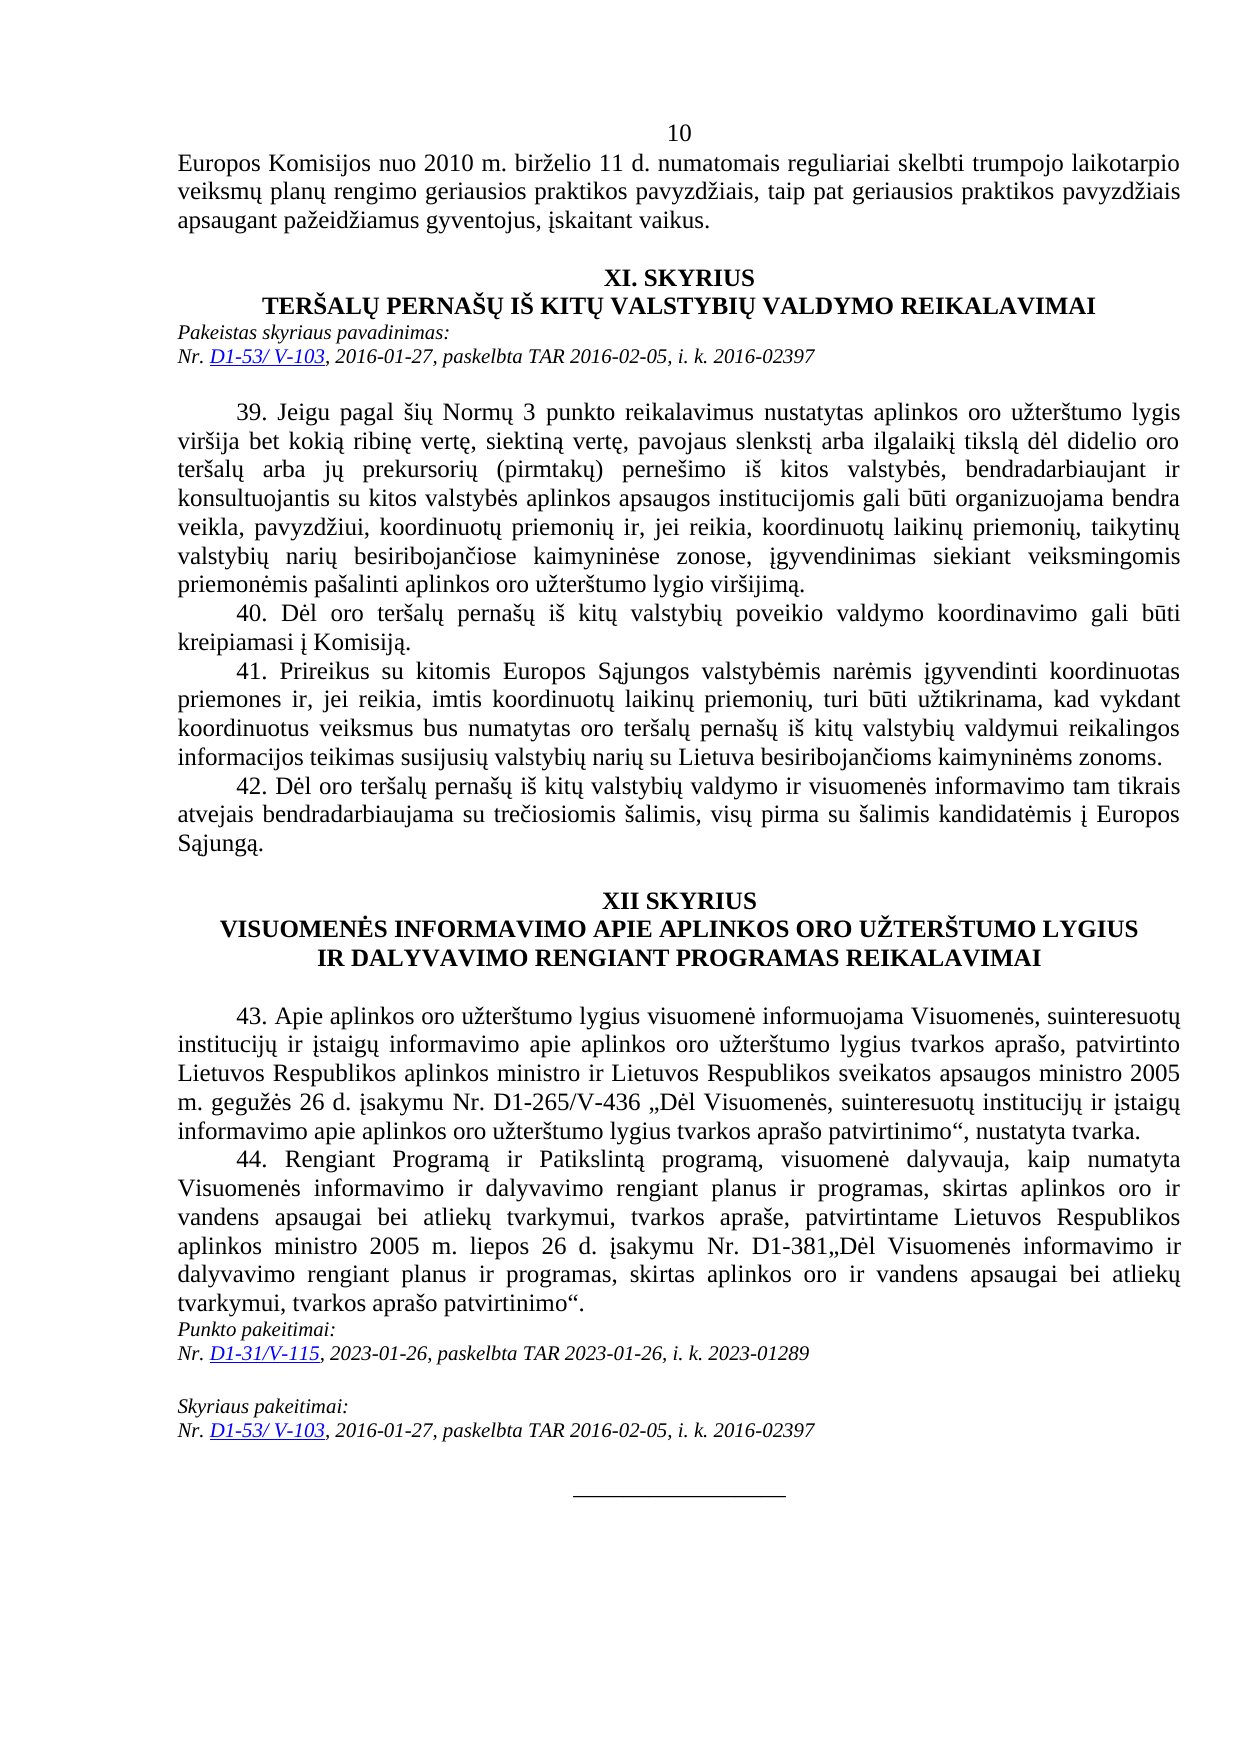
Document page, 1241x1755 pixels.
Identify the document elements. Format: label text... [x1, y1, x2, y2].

text 44. Rengiant Programą ir Patikslintą programą, visuomenė dalyvauja, kaip numatyta Visuomenės informavimo ir dalyvavimo rengiant planus ir programas, skirtas aplinkos oro ir vandens apsaugai bei atliekų tvarkymui, tvarkos apraše, patvirtintame Lietuvos Respublikos aplinkos ministro 2005 m. liepos 26 d. įsakymu Nr. D1-381„Dėl Visuomenės informavimo ir dalyvavimo rengiant planus ir programas, skirtas aplinkos oro ir vandens apsaugai bei atliekų tvarkymui, tvarkos aprašo patvirtinimo“. [177, 1144, 1181, 1317]
text IR DALYVAVIMO RENGIANT PROGRAMAS REIKALAVIMAI [177, 943, 1181, 972]
text 39. Jeigu pagal šių Normų 3 punkto reikalavimus nustatytas aplinkos oro užterštumo lygis viršija bet kokią ribinę vertę, siektiną vertę, pavojaus slenkstį arba ilgalaikį tikslą dėl didelio oro teršalų arba jų prekursorių (pirmtakų) pernešimo iš kitos valstybės, bendradarbiaujant ir konsultuojantis su kitos valstybės aplinkos apsaugos institucijomis gali būti organizuojama bendra veikla, pavyzdžiui, koordinuotų priemonių ir, jei reikia, koordinuotų laikinų priemonių, taikytinų valstybių narių besiribojančiose kaimyninėse zonose, įgyvendinimas siekiant veiksmingomis priemonėmis pašalinti aplinkos oro užterštumo lygio viršijimą. [177, 397, 1181, 598]
text VISUOMENĖS INFORMAVIMO APIE APLINKOS ORO UŽTERŠTUMO LYGIUS [177, 914, 1181, 943]
text 42. Dėl oro teršalų pernašų iš kitų valstybių valdymo ir visuomenės informavimo tam tikrais atvejais bendradarbiaujama su trečiosiomis šalimis, visų pirma su šalimis kandidatėmis į Europos Sąjungą. [177, 771, 1181, 857]
text Nr. D1-31/V-115, 2023-01-26, paskelbta TAR 2023-01-26, i. k. 2023-01289 [177, 1341, 1181, 1365]
text Punkto pakeitimai: [177, 1317, 1181, 1341]
text Nr. D1-53/ V-103, 2016-01-27, paskelbta TAR 2016-02-05, i. k. 2016-02397 [177, 344, 1181, 368]
text _________________ [177, 1471, 1181, 1499]
text Europos Komisijos nuo 2010 m. birželio 11 d. numatomais reguliariai skelbti trumpojo laikotarpio veiksmų planų rengimo geriausios praktikos pavyzdžiais, taip pat geriausios praktikos pavyzdžiais apsaugant pažeidžiamus gyventojus, įskaitant vaikus. [177, 148, 1181, 234]
text 40. Dėl oro teršalų pernašų iš kitų valstybių poveikio valdymo koordinavimo gali būti kreipiamasi į Komisiją. [177, 598, 1181, 656]
text XII SKYRIUS [177, 886, 1181, 914]
text Nr. D1-53/ V-103, 2016-01-27, paskelbta TAR 2016-02-05, i. k. 2016-02397 [177, 1418, 1181, 1442]
text Skyriaus pakeitimai: [177, 1394, 1181, 1418]
text 43. Apie aplinkos oro užterštumo lygius visuomenė informuojama Visuomenės, suinteresuotų institucijų ir įstaigų informavimo apie aplinkos oro užterštumo lygius tvarkos aprašo, patvirtinto Lietuvos Respublikos aplinkos ministro ir Lietuvos Respublikos sveikatos apsaugos ministro 2005 m. gegužės 26 d. įsakymu Nr. D1-265/V-436 „Dėl Visuomenės, suinteresuotų institucijų ir įstaigų informavimo apie aplinkos oro užterštumo lygius tvarkos aprašo patvirtinimo“, nustatyta tvarka. [177, 1001, 1181, 1144]
text XI. SKYRIUS TERŠALŲ PERNAŠŲ IŠ KITŲ VALSTYBIŲ VALDYMO REIKALAVIMAI [177, 263, 1181, 320]
text 41. Prireikus su kitomis Europos Sąjungos valstybėmis narėmis įgyvendinti koordinuotas priemones ir, jei reikia, imtis koordinuotų laikinų priemonių, turi būti užtikrinama, kad vykdant koordinuotus veiksmus bus numatytas oro teršalų pernašų iš kitų valstybių valdymui reikalingos informacijos teikimas susijusių valstybių narių su Lietuva besiribojančioms kaimyninėms zonoms. [177, 656, 1181, 771]
text Pakeistas skyriaus pavadinimas: [177, 320, 1181, 344]
